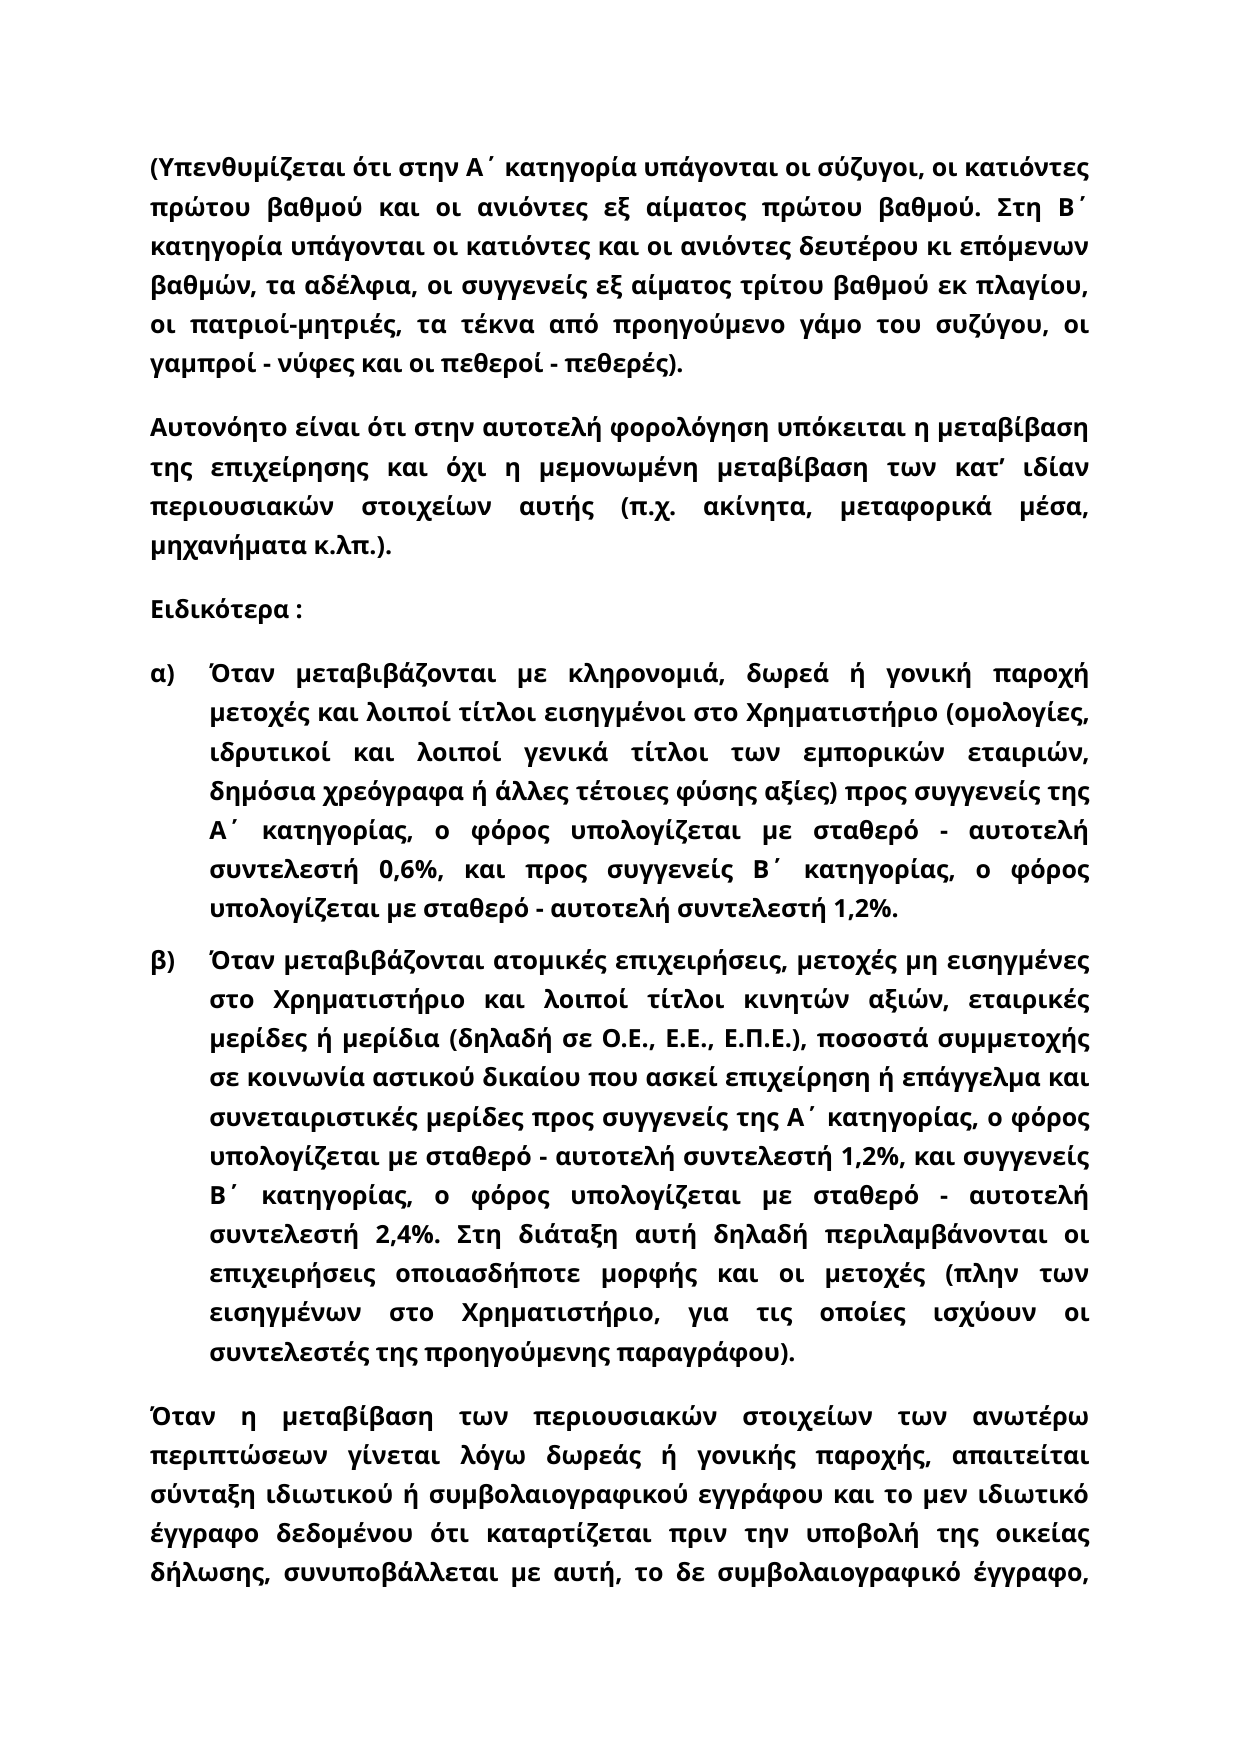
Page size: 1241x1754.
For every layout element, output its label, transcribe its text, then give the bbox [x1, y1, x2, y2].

text (Υπενθυμίζεται ότι στην Α΄ κατηγορία υπάγονται οι σύζυγοι, οι κατιόντες πρώτου βαθμού και οι ανιόντες εξ αίματος πρώτου βαθμού. Στη Β΄ κατηγορία υπάγονται οι κατιόντες και οι ανιόντες δευτέρου κι επόμενων βαθμών, τα αδέλφια, οι συγγενείς εξ αίματος τρίτου βαθμού εκ πλαγίου, οι πατριοί-μητριές, τα τέκνα από προηγούμενο γάμο του συζύγου, οι γαμπροί - νύφες και οι πεθεροί - πεθερές). [150, 150, 1090, 380]
list α) Όταν μεταβιβάζονται με κληρονομιά, δωρεά ή γονική παροχή μετοχές και λοιποί τίτλοι εισηγμένοι στο Χρηματιστήριο (ομολογίες, ιδρυτικοί και λοιποί γενικά τίτλοι των εμπορικών εταιριών, δημόσια χρεόγραφα ή άλλες τέτοιες φύσης αξίες) προς συγγενείς της Α΄ κατηγορίας, ο φόρος υπολογίζεται με σταθερό - αυτοτελή συντελεστή 0,6%, και προς συγγενείς Β΄ κατηγορίας, ο φόρος υπολογίζεται με σταθερό - αυτοτελή συντελεστή 1,2%. [150, 656, 1090, 925]
list β) Όταν μεταβιβάζονται ατομικές επιχειρήσεις, μετοχές μη εισηγμένες στο Χρηματιστήριο και λοιποί τίτλοι κινητών αξιών, εταιρικές μερίδες ή μερίδια (δηλαδή σε Ο.Ε., Ε.Ε., Ε.Π.Ε.), ποσοστά συμμετοχής σε κοινωνία αστικού δικαίου που ασκεί επιχείρηση ή επάγγελμα και συνεταιριστικές μερίδες προς συγγενείς της Α΄ κατηγορίας, ο φόρος υπολογίζεται με σταθερό - αυτοτελή συντελεστή 1,2%, και συγγενείς Β΄ κατηγορίας, ο φόρος υπολογίζεται με σταθερό - αυτοτελή συντελεστή 2,4%. Στη διάταξη αυτή δηλαδή περιλαμβάνονται οι επιχειρήσεις οποιασδήποτε μορφής και οι μετοχές (πλην των εισηγμένων στο Χρηματιστήριο, για τις οποίες ισχύουν οι συντελεστές της προηγούμενης παραγράφου). [150, 942, 1090, 1368]
text Ειδικότερα : [150, 592, 1090, 626]
text Όταν η μεταβίβαση των περιουσιακών στοιχείων των ανωτέρω περιπτώσεων γίνεται λόγω δωρεάς ή γονικής παροχής, απαιτείται σύνταξη ιδιωτικού ή συμβολαιογραφικού εγγράφου και το μεν ιδιωτικό έγγραφο δεδομένου ότι καταρτίζεται πριν την υποβολή της οικείας δήλωσης, συνυποβάλλεται με αυτή, το δε συμβολαιογραφικό έγγραφο, [150, 1398, 1090, 1589]
text Αυτονόητο είναι ότι στην αυτοτελή φορολόγηση υπόκειται η μεταβίβαση της επιχείρησης και όχι η μεμονωμένη μεταβίβαση των κατ’ ιδίαν περιουσιακών στοιχείων αυτής (π.χ. ακίνητα, μεταφορικά μέσα, μηχανήματα κ.λπ.). [150, 410, 1090, 562]
